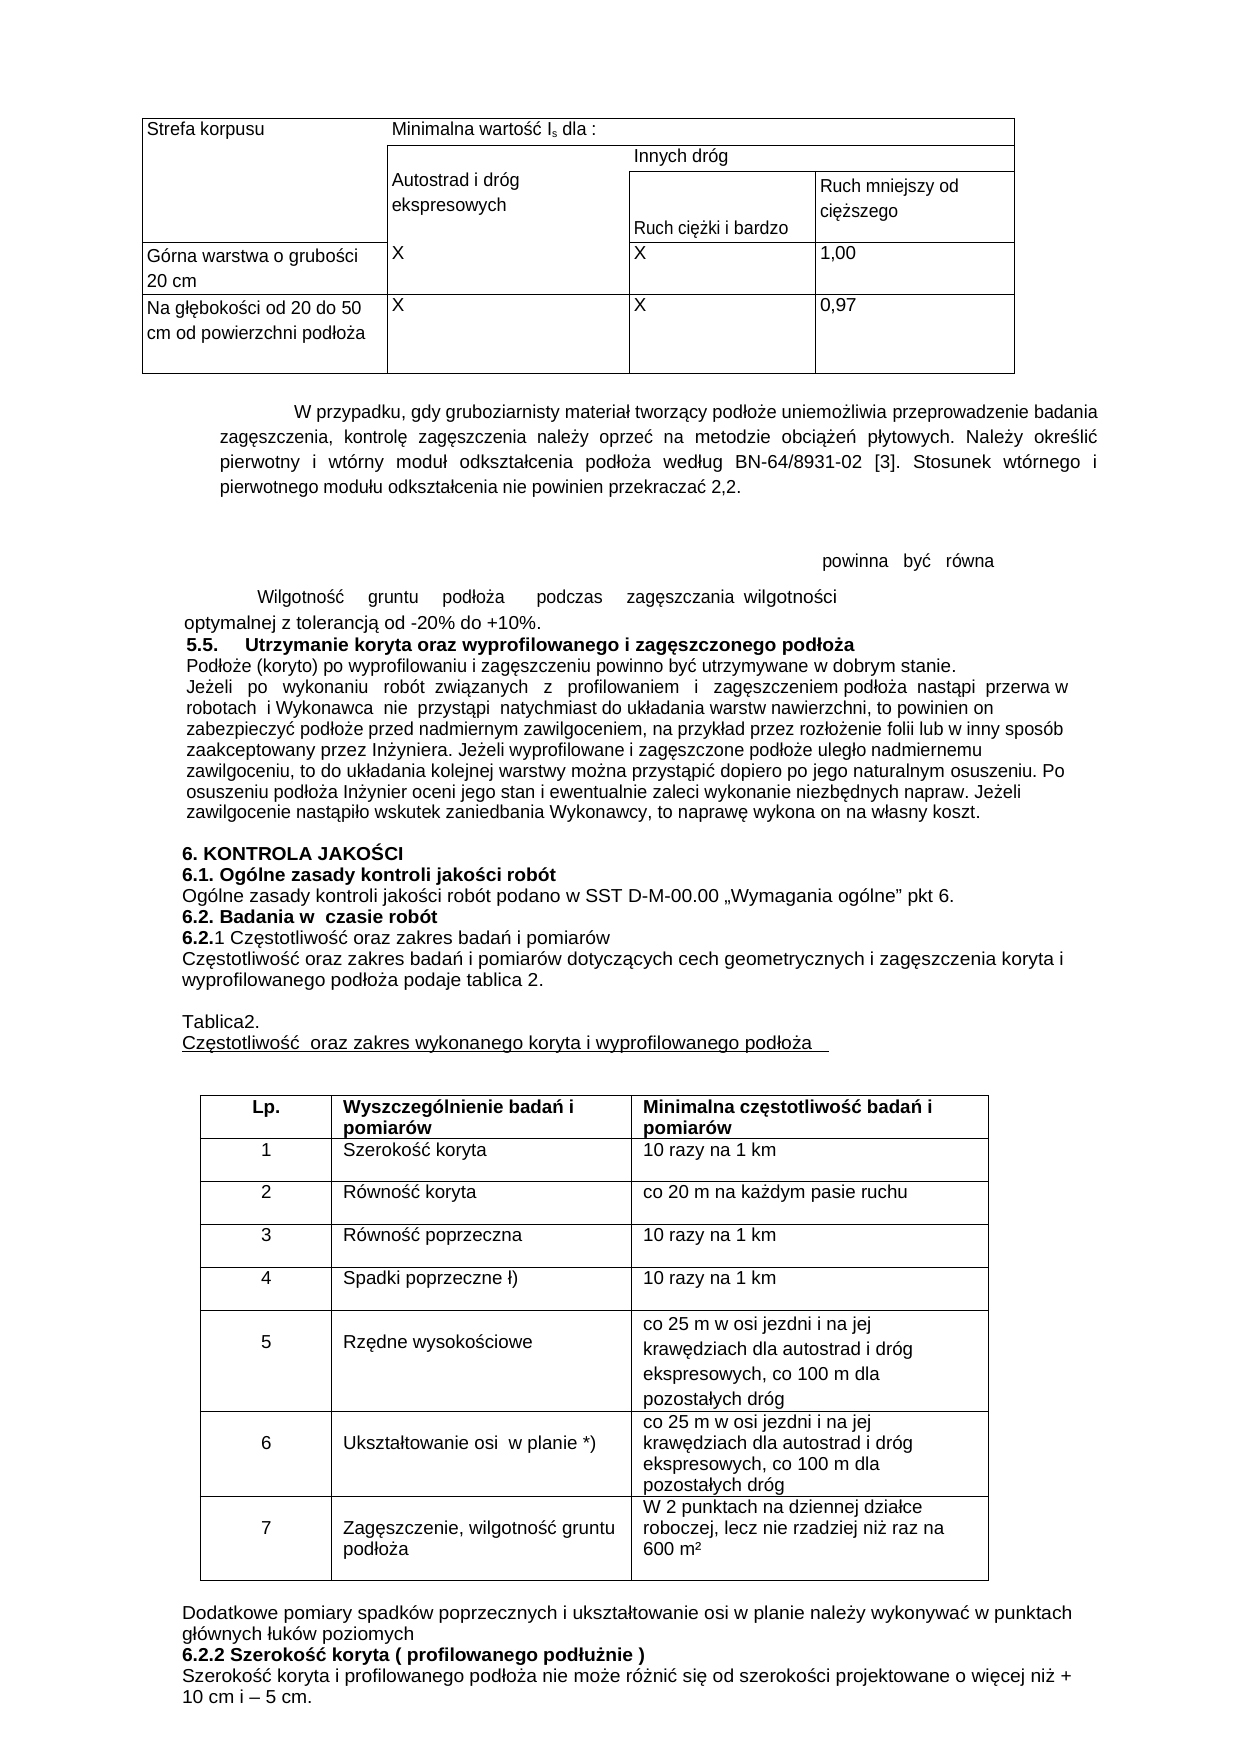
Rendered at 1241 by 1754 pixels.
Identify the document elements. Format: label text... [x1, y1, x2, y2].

table_cell 7 [201, 1497, 331, 1580]
text Wilgotność gruntu podłoża podczas zagęszczania wilgotności optymalnej z tolerancją od -20% do +10%. [184, 525, 837, 634]
text Dodatkowe pomiary spadków poprzecznych i ukształtowanie osi w planie należy wykonywać w punktach głównych łuków poziomych [182, 1602, 1095, 1644]
table_cell 4 [201, 1268, 331, 1310]
table_cell Ukształtowanie osi w planie *) [332, 1412, 631, 1496]
table_cell X [388, 295, 629, 373]
table_cell Autostrad i dróg ekspresowych [388, 146, 629, 242]
table_cell co 20 m na każdym pasie ruchu [632, 1182, 988, 1224]
table_cell 6 [201, 1412, 331, 1496]
text 6.2.1 Częstotliwość oraz zakres badań i pomiarów [182, 928, 1095, 948]
table_cell Na głębokości od 20 do 50 cm od powierzchni podłoża [143, 295, 387, 373]
text 6.2. Badania w czasie robót [182, 907, 1095, 928]
text 6. KONTROLA JAKOŚCI 6.1. Ogólne zasady kontroli jakości robót [182, 844, 1095, 886]
table_header Wyszczególnienie badań i pomiarów [332, 1096, 631, 1138]
table_cell 1,00 [816, 243, 1014, 294]
table_cell 0,97 [816, 295, 1014, 373]
table_cell 3 [201, 1225, 331, 1267]
table_cell 10 razy na 1 km [632, 1139, 988, 1181]
table_header Minimalna częstotliwość badań i pomiarów [632, 1096, 988, 1138]
text Szerokość koryta i profilowanego podłoża nie może różnić się od szerokości projektowane o więcej niż + 10 cm i – 5 cm. [182, 1665, 1095, 1707]
table_cell 10 razy na 1 km [632, 1225, 988, 1267]
text 5.5. Utrzymanie koryta oraz wyprofilowanego i zagęszczonego podłoża Podłoże (koryto) po wyprofilowaniu i zagęszczeniu powinno być utrzymywane w dobrym stanie. Jeżeli po wykonaniu robót związanych z profilowaniem i zagęszczeniem podłoża nastąpi przerwa w robotach i Wykonawca nie przystąpi natychmiast do układania warstw nawierzchni, to powinien on zabezpieczyć podłoże przed nadmiernym zawilgoceniem, na przykład przez rozłożenie folii lub w inny sposób zaakceptowany przez Inżyniera. Jeżeli wyprofilowane i zagęszczone podłoże uległo nadmiernemu zawilgoceniu, to do układania kolejnej warstwy można przystąpić dopiero po jego naturalnym osuszeniu. Po osuszeniu podłoża Inżynier oceni jego stan i ewentualnie zaleci wykonanie niezbędnych napraw. Jeżeli zawilgocenie nastąpiło wskutek zaniedbania Wykonawcy, to naprawę wykona on na własny koszt. [186, 634, 1095, 823]
table_cell X [630, 295, 815, 373]
table_cell Ruch ciężki i bardzo ciężki [630, 172, 815, 242]
table_cell 2 [201, 1182, 331, 1224]
table_cell Zagęszczenie, wilgotność gruntu podłoża [332, 1497, 631, 1580]
table_cell Równość koryta [332, 1182, 631, 1224]
text Częstotliwość oraz zakres badań i pomiarów dotyczących cech geometrycznych i zagęszczenia koryta i wyprofilowanego podłoża podaje tablica 2. [182, 948, 1095, 990]
table_cell 5 [201, 1311, 331, 1411]
table_cell W 2 punktach na dziennej działce roboczej, lecz nie rzadziej niż raz na 600 m² [632, 1497, 988, 1580]
table_cell 10 razy na 1 km [632, 1268, 988, 1310]
table_cell X [388, 242, 629, 294]
table_cell co 25 m w osi jezdni i na jej krawędziach dla autostrad i dróg ekspresowych, co 100 m dla pozostałych dróg [632, 1412, 988, 1496]
table_header Lp. [201, 1096, 331, 1138]
text 6.2.2 Szerokość koryta ( profilowanego podłużnie ) [182, 1644, 1095, 1665]
text Tablica2. [182, 1011, 1095, 1032]
table_cell Szerokość koryta [332, 1139, 631, 1181]
text Częstotliwość oraz zakres wykonanego koryta i wyprofilowanego podłoża [182, 1032, 1095, 1053]
table_cell Równość poprzeczna [332, 1225, 631, 1267]
text powinna być równa [822, 551, 994, 572]
text Ogólne zasady kontroli jakości robót podano w SST D-M-00.00 „Wymagania ogólne” pkt 6. [182, 886, 1095, 907]
table_cell Rzędne wysokościowe [332, 1311, 631, 1411]
table_cell X [630, 243, 815, 294]
table_header Strefa korpusu [143, 119, 387, 242]
text W przypadku, gdy gruboziarnisty materiał tworzący podłoże uniemożliwia przeprowadzenie badania zagęszczenia, kontrolę zagęszczenia należy oprzeć na metodzie obciążeń płytowych. Należy określić pierwotny i wtórny moduł odkształcenia podłoża według BN-64/8931-02 [3]. Stosunek wtórnego i pierwotnego modułu odkształcenia nie powinien przekraczać 2,2. [219, 399, 1097, 499]
table_cell 1 [201, 1139, 331, 1181]
table_cell Spadki poprzeczne ł) [332, 1268, 631, 1310]
